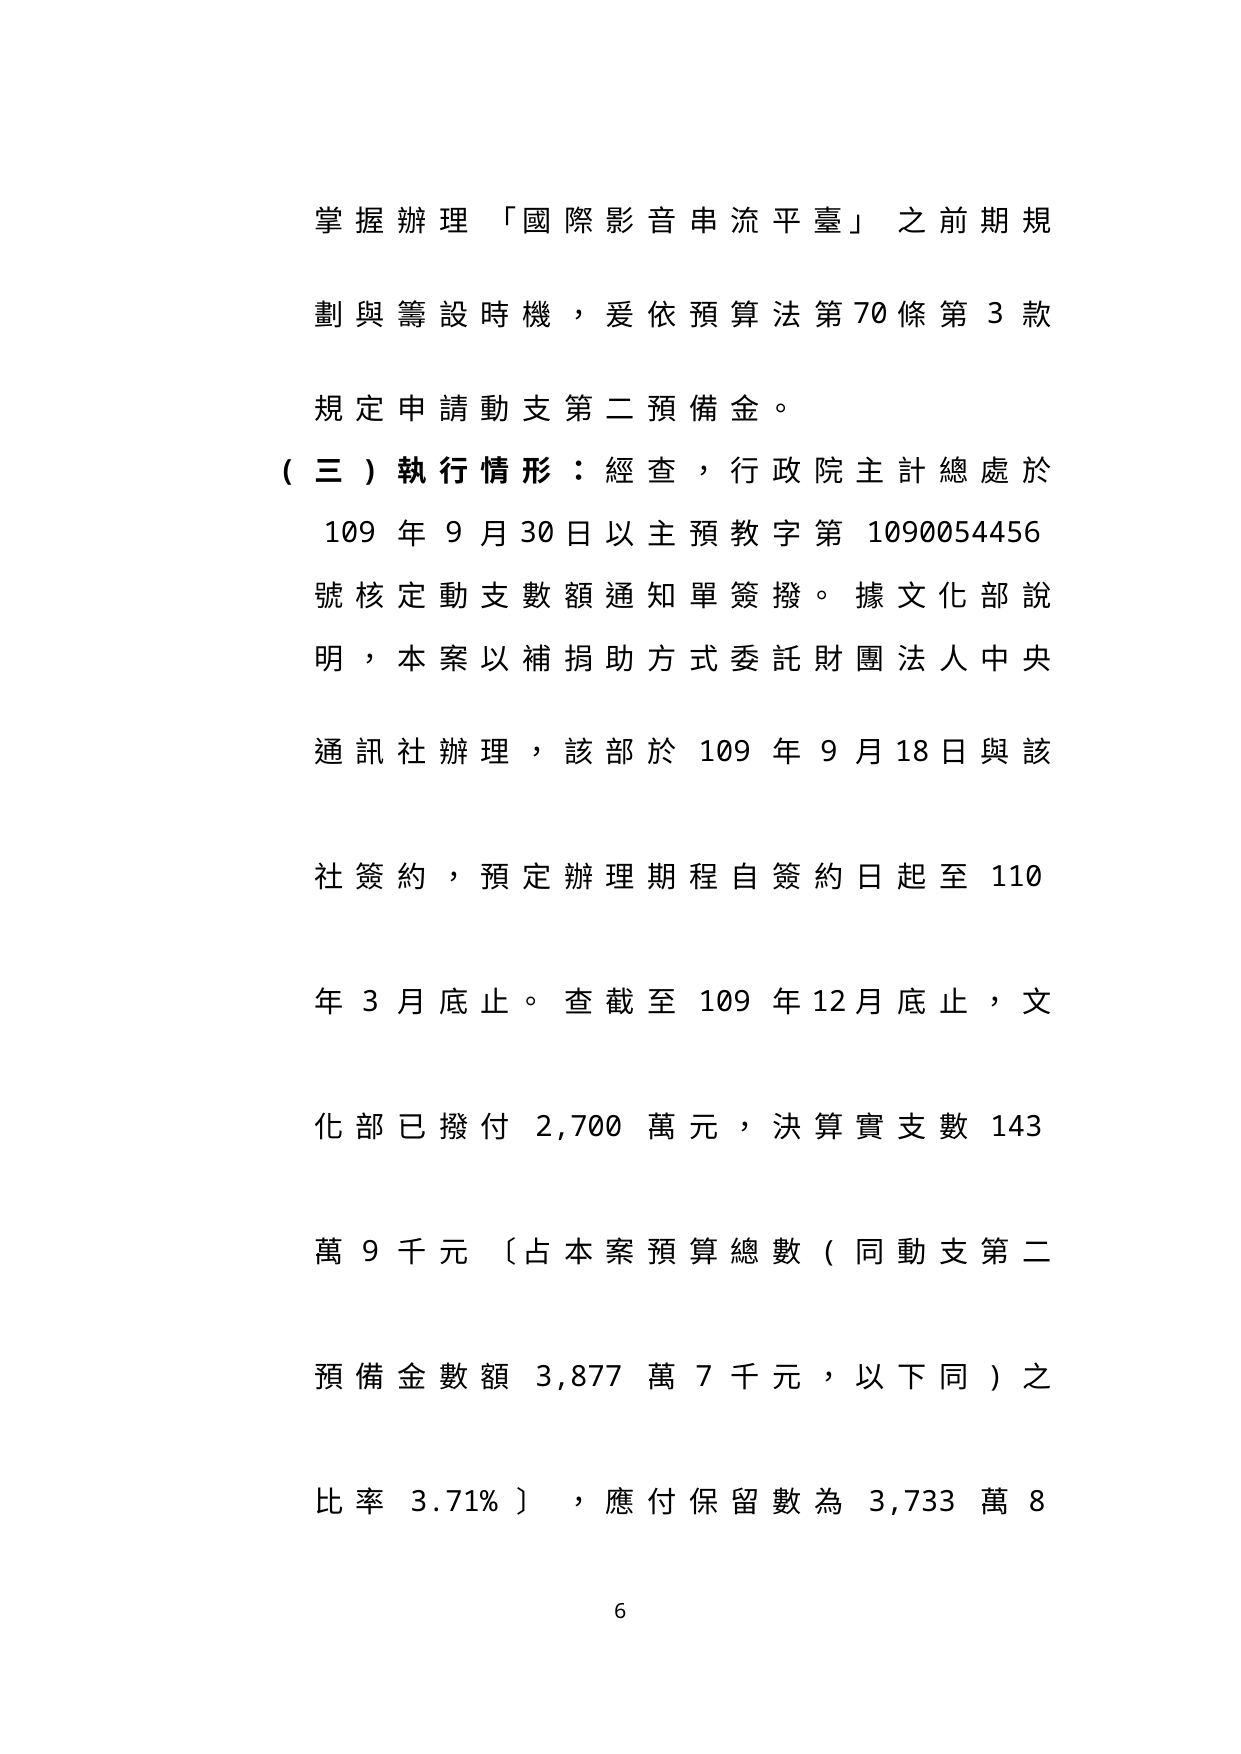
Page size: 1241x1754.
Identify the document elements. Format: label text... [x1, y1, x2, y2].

text 掌握辦理「國際影音串流平臺」之前期規劃與籌設時機，爰依預算法第70條第3款規定申請動支第二預備金。 [271, 177, 1058, 427]
text (三)執行情形：經查，行政院主計總處於109年9月30日以主預教字第1090054456號核定動支數額通知單簽撥。據文化部說明，本案以補捐助方式委託財團法人中央通訊社辦理，該部於109年9月18日與該社簽約，預定辦理期程自簽約日起至110年3月底止。查截至109年12月底止，文化部已撥付2,700萬元，決算實支數143萬9千元〔占本案預算總數(同動支第二預備金數額3,877萬7千元，以下同)之比率3.71%〕，應付保留數為3,733萬8 [242, 427, 1058, 1552]
